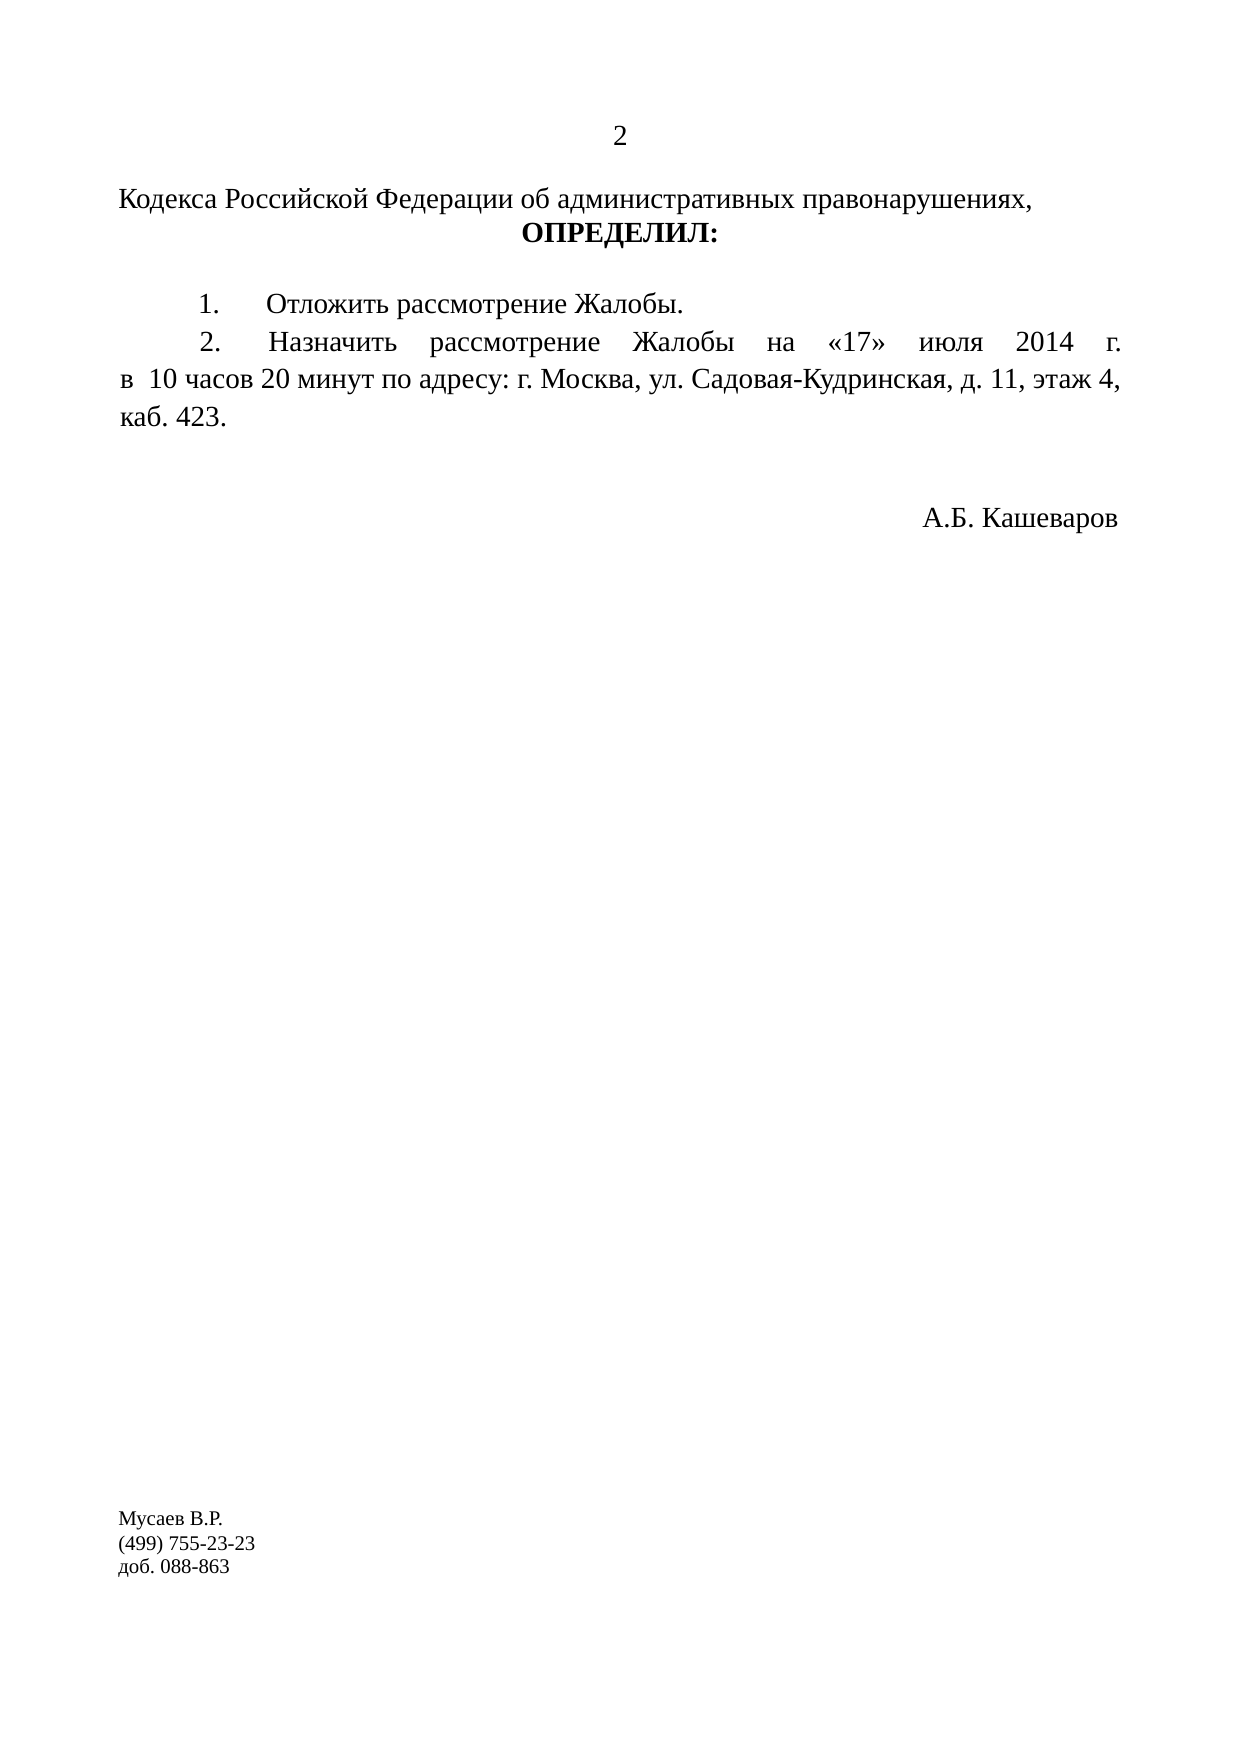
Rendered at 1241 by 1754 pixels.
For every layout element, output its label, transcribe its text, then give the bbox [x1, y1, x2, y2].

list Назначить рассмотрение Жалобы на «17» июля 2014 г. в 10 часов 20 минут по адресу: г. Москва, ул. Садовая-Кудринская, д. 11, этаж 4, каб. 423. [120, 319, 1122, 433]
text доб. 088-863 [118, 1554, 1122, 1578]
text А.Б. Кашеваров [118, 500, 1122, 534]
text 1. Отложить рассмотрение Жалобы. [118, 282, 1122, 319]
text Кодекса Российской Федерации об административных правонарушениях, [118, 181, 1122, 215]
text ОПРЕДЕЛИЛ: [118, 215, 1122, 248]
text (499) 755-23-23 [118, 1530, 1122, 1554]
text Мусаев В.Р. [118, 1506, 1122, 1530]
